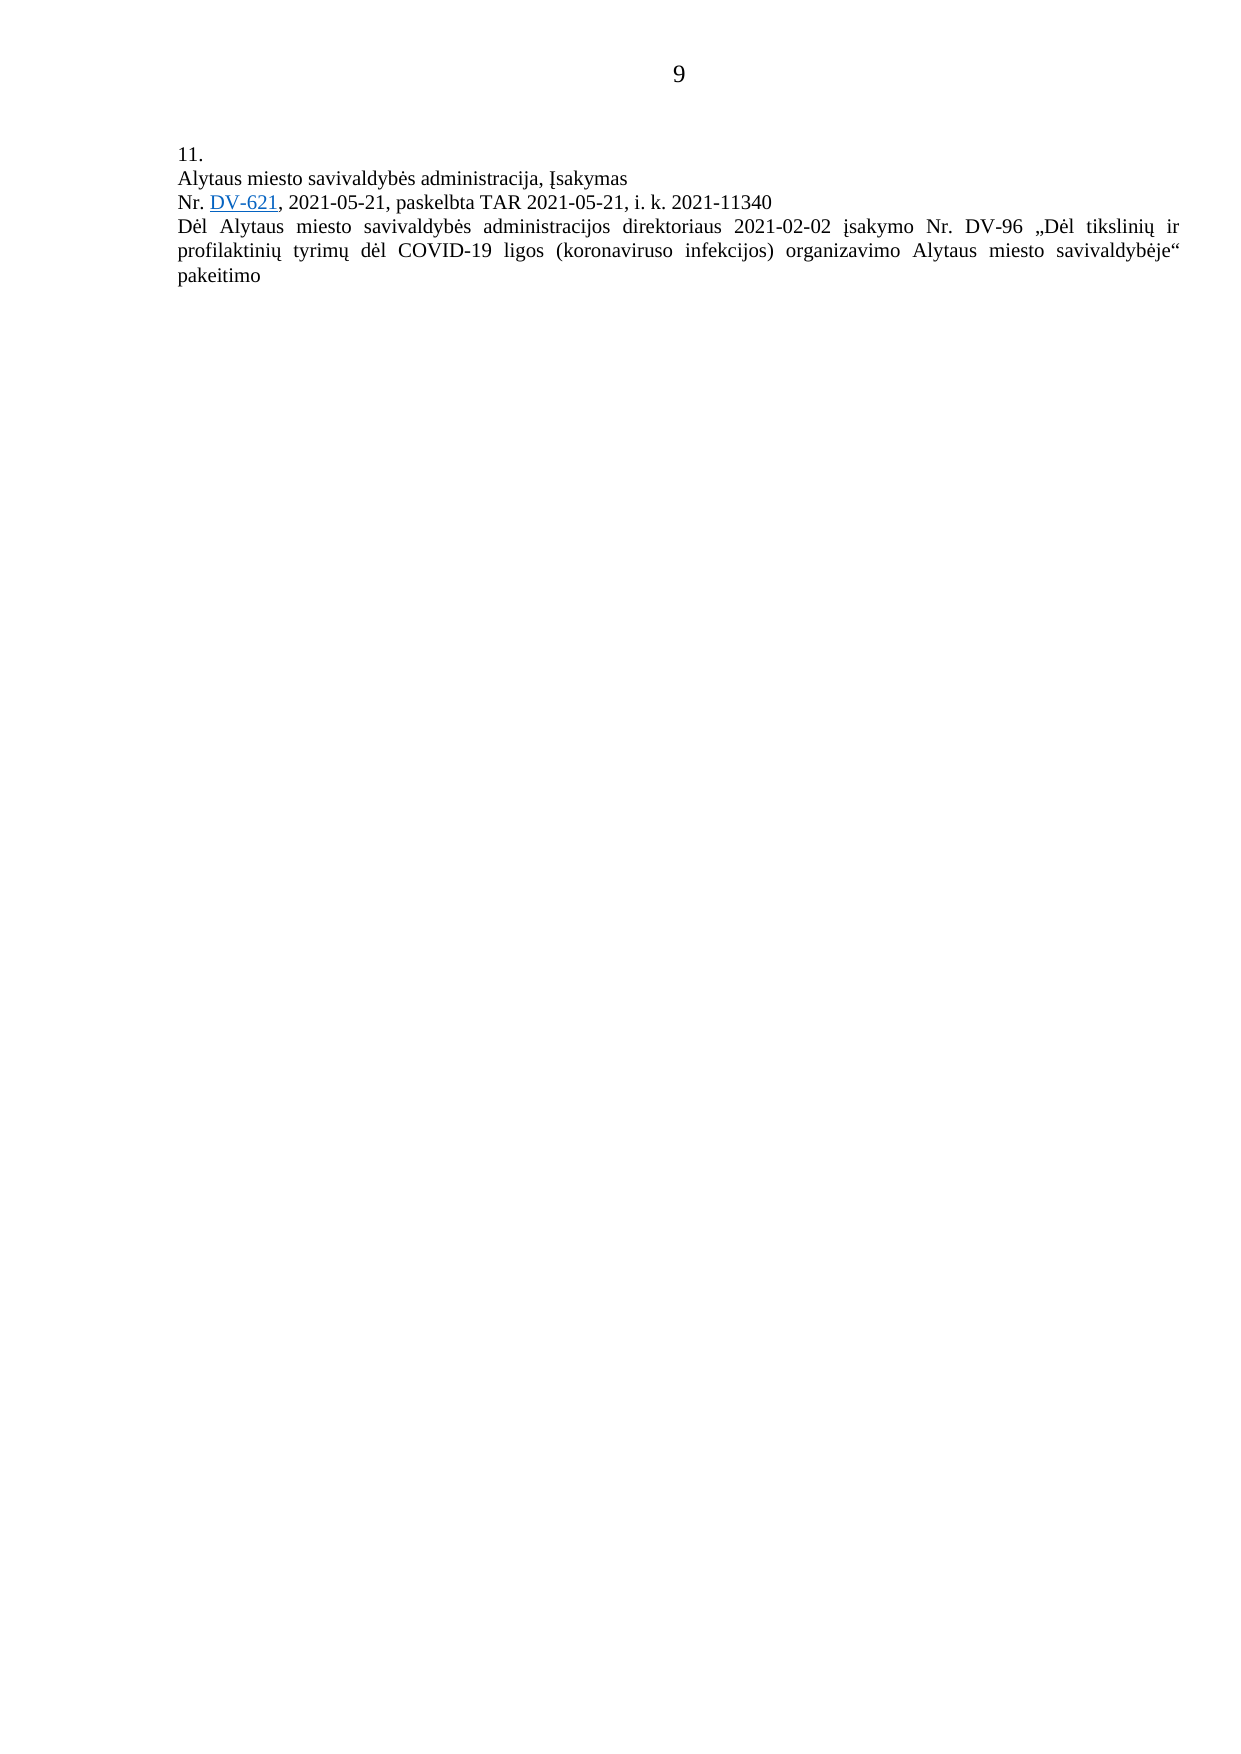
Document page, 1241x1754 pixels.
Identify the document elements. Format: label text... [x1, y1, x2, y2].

text Alytaus miesto savivaldybės administracija, Įsakymas [177, 166, 1181, 190]
text Nr. DV-621, 2021-05-21, paskelbta TAR 2021-05-21, i. k. 2021-11340 [177, 190, 1181, 214]
text 11. [177, 142, 1181, 166]
text Dėl Alytaus miesto savivaldybės administracijos direktoriaus 2021-02-02 įsakymo Nr. DV-96 „Dėl tikslinių ir profilaktinių tyrimų dėl COVID-19 ligos (koronaviruso infekcijos) organizavimo Alytaus miesto savivaldybėje“ pakeitimo [177, 214, 1181, 287]
